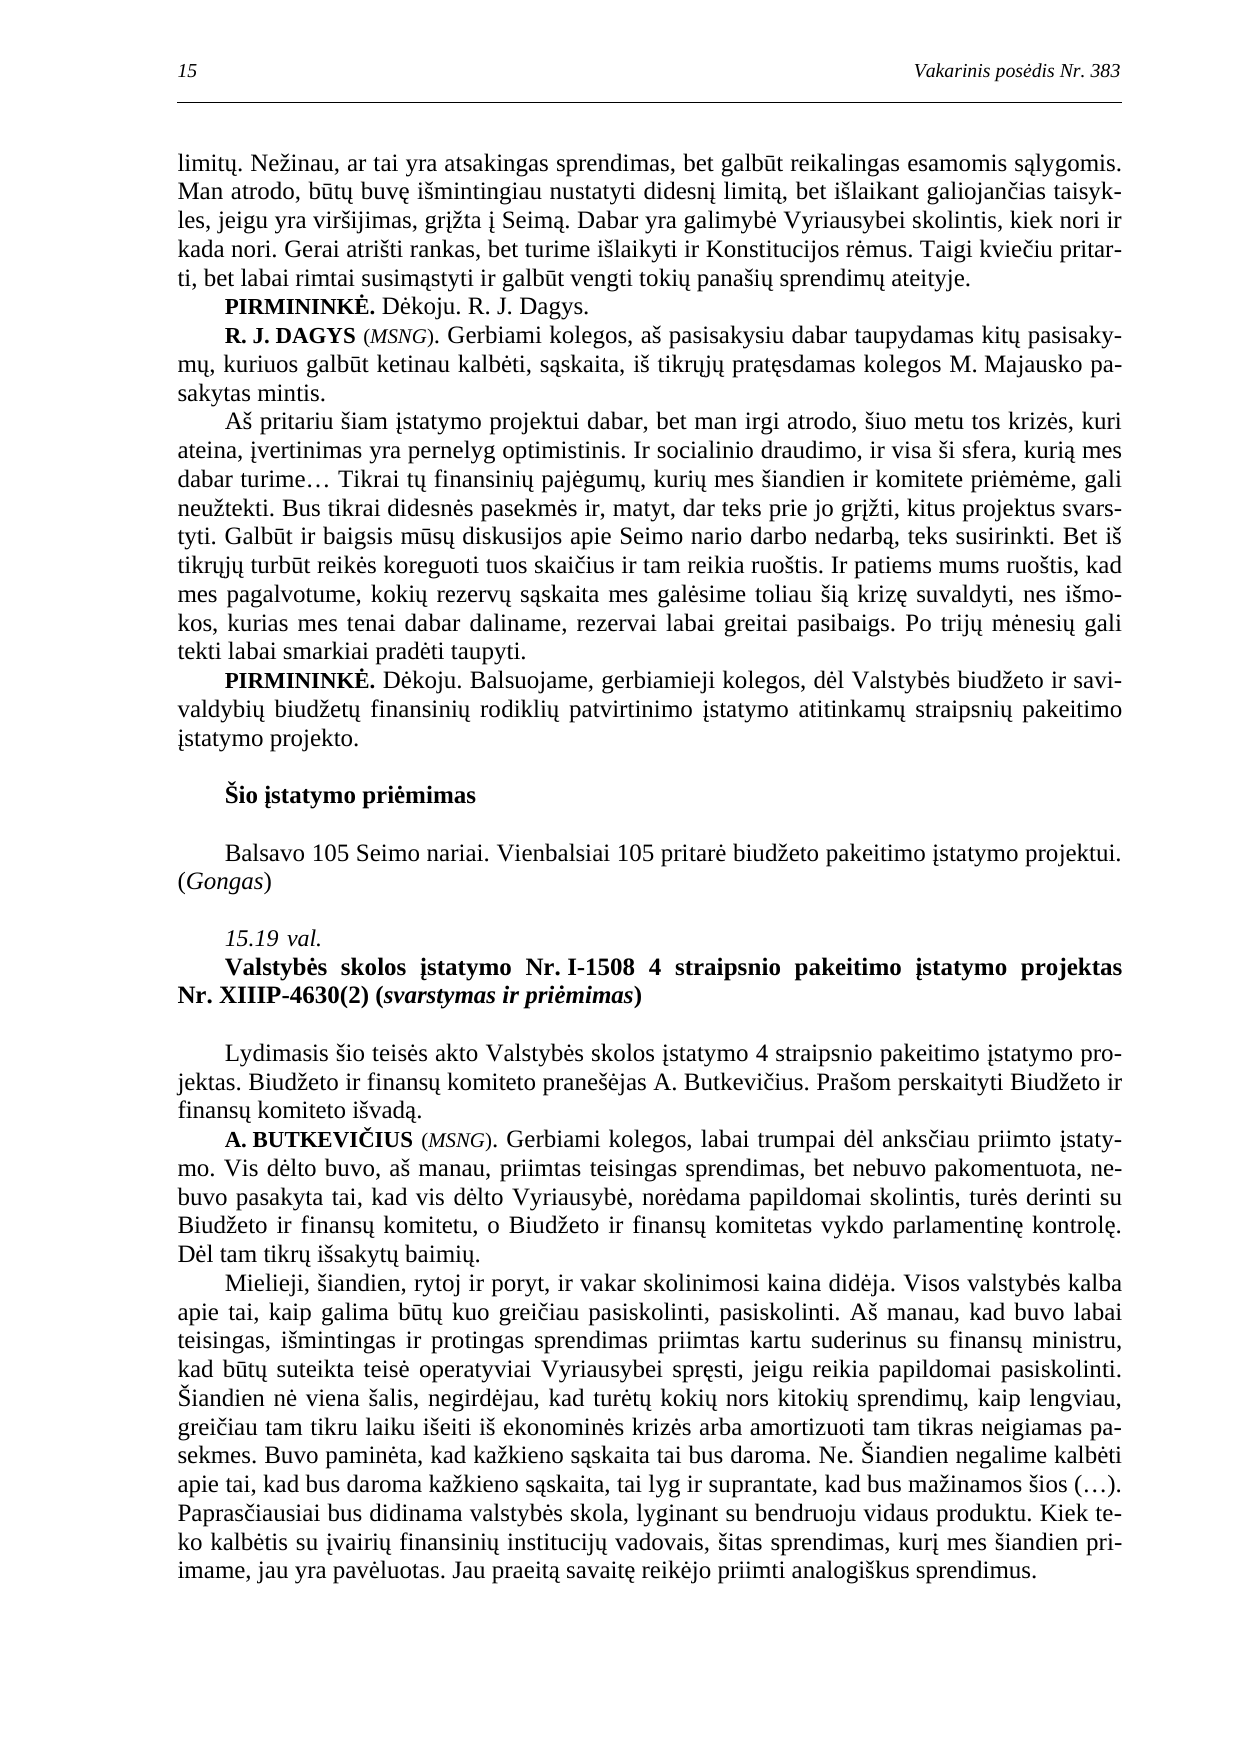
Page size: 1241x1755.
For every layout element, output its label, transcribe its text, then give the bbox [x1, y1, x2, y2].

text A. BUTKEVIČIUS (MSNG). Ger­bia­mi ko­le­gos, la­bai trum­pai dėl anks­čiau pri­im­to įsta­ty­mo. Vis dėl­to bu­vo, aš ma­nau, pri­im­tas tei­sin­gas spren­di­mas, bet ne­bu­vo pa­ko­men­tuo­ta, ne­bu­vo pa­sa­ky­ta tai, kad vis dėl­to Vy­riau­sy­bė, no­rė­da­ma pa­pil­do­mai sko­lin­tis, tu­rės de­rin­ti su Biu­dže­to ir fi­nan­sų ko­mi­te­tu, o Biu­dže­to ir fi­nan­sų ko­mi­te­tas vyk­do par­la­men­ti­nę kon­tro­lę. Dėl tam tik­rų iš­sa­ky­tų bai­mių. [177, 1124, 1122, 1268]
text Ly­di­ma­sis šio tei­sės ak­to Vals­ty­bės sko­los įsta­ty­mo 4 straips­nio pa­kei­ti­mo įsta­ty­mo pro­jek­tas. Biu­dže­to ir fi­nan­sų ko­mi­te­to pra­ne­šė­jas A. But­ke­vi­čius. Pra­šom per­skai­ty­ti Biu­dže­to ir fi­nan­sų ko­mi­te­to iš­va­dą. [177, 1038, 1122, 1124]
text Aš pri­ta­riu šiam įsta­ty­mo pro­jek­tui da­bar, bet man ir­gi at­ro­do, šiuo me­tu tos kri­zės, ku­ri at­ei­na, įver­ti­ni­mas yra per­ne­lyg op­ti­mis­ti­nis. Ir so­cia­li­nio drau­di­mo, ir vi­sa ši sfe­ra, ku­rią mes da­bar tu­ri­me… Tik­rai tų fi­nan­si­nių pa­jė­gu­mų, ku­rių mes šian­dien ir ko­mi­te­te pri­ėmė­me, ga­li ne­už­tek­ti. Bus tik­rai di­des­nės pa­sek­mės ir, ma­tyt, dar teks prie jo grįž­ti, ki­tus pro­jek­tus svars­ty­ti. Gal­būt ir baig­sis mū­sų dis­ku­si­jos apie Sei­mo na­rio dar­bo ne­dar­bą, teks su­si­rink­ti. Bet iš tik­rų­jų tur­būt rei­kės ko­re­guo­ti tuos skai­čius ir tam rei­kia ruoš­tis. Ir pa­tiems mums ruoš­tis, kad mes pa­gal­vo­tu­me, ko­kių re­zer­vų są­skai­ta mes ga­lė­si­me to­liau šią kri­zę su­val­dy­ti, nes iš­mo­kos, ku­rias mes te­nai da­bar da­li­na­me, re­zer­vai la­bai grei­tai pa­si­baigs. Po tri­jų mė­ne­sių ga­li tek­ti la­bai smar­kiai pra­dė­ti tau­py­ti. [177, 406, 1122, 665]
text R. J. DAGYS (MSNG). Ger­bia­mi ko­le­gos, aš pa­si­sa­ky­siu da­bar tau­py­da­mas ki­tų pa­si­sa­ky­mų, ku­riuos gal­būt ke­ti­nau kal­bė­ti, są­skai­ta, iš tik­rų­jų pra­tęs­da­mas ko­le­gos M. Ma­jaus­ko pa­sa­ky­tas min­tis. [177, 320, 1122, 406]
text Vals­ty­bės sko­los įsta­ty­mo Nr. I-1508 4 straips­nio pa­kei­ti­mo įsta­ty­mo pro­jek­tas Nr. XIIIP-4630(2) (svars­ty­mas ir pri­ėmi­mas) [177, 952, 1122, 1009]
text PIRMININKĖ. Dė­ko­ju. Bal­suo­ja­me, ger­bia­mie­ji ko­le­gos, dėl Vals­ty­bės biu­dže­to ir sa­vi­val­dy­bių biu­dže­tų fi­nan­si­nių ro­dik­lių pa­tvir­ti­ni­mo įsta­ty­mo ati­tin­ka­mų straips­nių pa­kei­ti­mo įsta­ty­mo pro­jek­to. [177, 665, 1122, 751]
text Bal­sa­vo 105 Sei­mo na­riai. Vien­bal­siai 105 pri­ta­rė biu­dže­to pa­kei­ti­mo įsta­ty­mo pro­jek­tui. (Gon­gas) [177, 838, 1122, 895]
text 15.19 val. [224, 924, 1122, 952]
text PIRMININKĖ. Dė­ko­ju. R. J. Da­gys. [177, 291, 1122, 320]
text Mie­lie­ji, šian­dien, ry­toj ir po­ryt, ir va­kar sko­li­ni­mo­si kai­na di­dė­ja. Vi­sos vals­ty­bės kal­ba apie tai, kaip ga­li­ma bū­tų kuo grei­čiau pa­si­sko­lin­ti, pa­si­sko­lin­ti. Aš ma­nau, kad bu­vo la­bai tei­sin­gas, iš­min­tin­gas ir pro­tin­gas spren­di­mas pri­im­tas kar­tu su­de­ri­nus su fi­nan­sų mi­nist­ru, kad bū­tų su­teik­ta tei­sė ope­ra­ty­viai Vy­riau­sy­bei spręs­ti, jei­gu rei­kia pa­pil­do­mai pa­si­sko­lin­ti. Šian­dien nė vie­na ša­lis, ne­gir­dė­jau, kad tu­rė­tų ko­kių nors ki­to­kių spren­di­mų, kaip leng­viau, grei­čiau tam tik­ru lai­ku iš­ei­ti iš eko­no­mi­nės kri­zės ar­ba amor­ti­zuo­ti tam tik­ras nei­gia­mas pa­sek­mes. Bu­vo pa­mi­nė­ta, kad kaž­kie­no są­skai­ta tai bus da­ro­ma. Ne. Šian­dien ne­ga­li­me kal­bė­ti apie tai, kad bus da­ro­ma kaž­kie­no są­skai­ta, tai lyg ir su­pran­ta­te, kad bus ma­ži­na­mos šios (…). Pa­pras­čiau­siai bus di­di­na­ma vals­ty­bės sko­la, ly­gi­nant su ben­druo­ju vi­daus pro­duk­tu. Kiek te­ko kal­bė­tis su įvai­rių fi­nan­si­nių ins­ti­tu­ci­jų va­do­vais, ši­tas spren­di­mas, ku­rį mes šian­dien pri­ima­me, jau yra pa­vė­luo­tas. Jau pra­ei­tą sa­vai­tę rei­kė­jo pri­im­ti ana­lo­giš­kus spren­di­mus. [177, 1268, 1122, 1584]
text Šio įsta­ty­mo pri­ėmi­mas [177, 780, 1122, 809]
text li­mi­tų. Ne­ži­nau, ar tai yra at­sa­kin­gas spren­di­mas, bet gal­būt rei­ka­lin­gas esa­mo­mis są­ly­go­mis. Man at­ro­do, bū­tų bu­vę iš­min­tin­giau nu­sta­ty­ti di­des­nį li­mi­tą, bet iš­lai­kant ga­lio­jan­čias tai­syk­les, jei­gu yra vir­ši­ji­mas, grįž­ta į Sei­mą. Da­bar yra ga­li­my­bė Vy­riau­sy­bei sko­lin­tis, kiek no­ri ir ka­da no­ri. Ge­rai at­riš­ti ran­kas, bet tu­ri­me iš­lai­ky­ti ir Kon­sti­tu­ci­jos rė­mus. Tai­gi kvie­čiu pri­tar­ti, bet la­bai rim­tai su­si­mąs­ty­ti ir gal­būt veng­ti to­kių pa­na­šių spren­di­mų at­ei­ty­je. [177, 148, 1122, 291]
